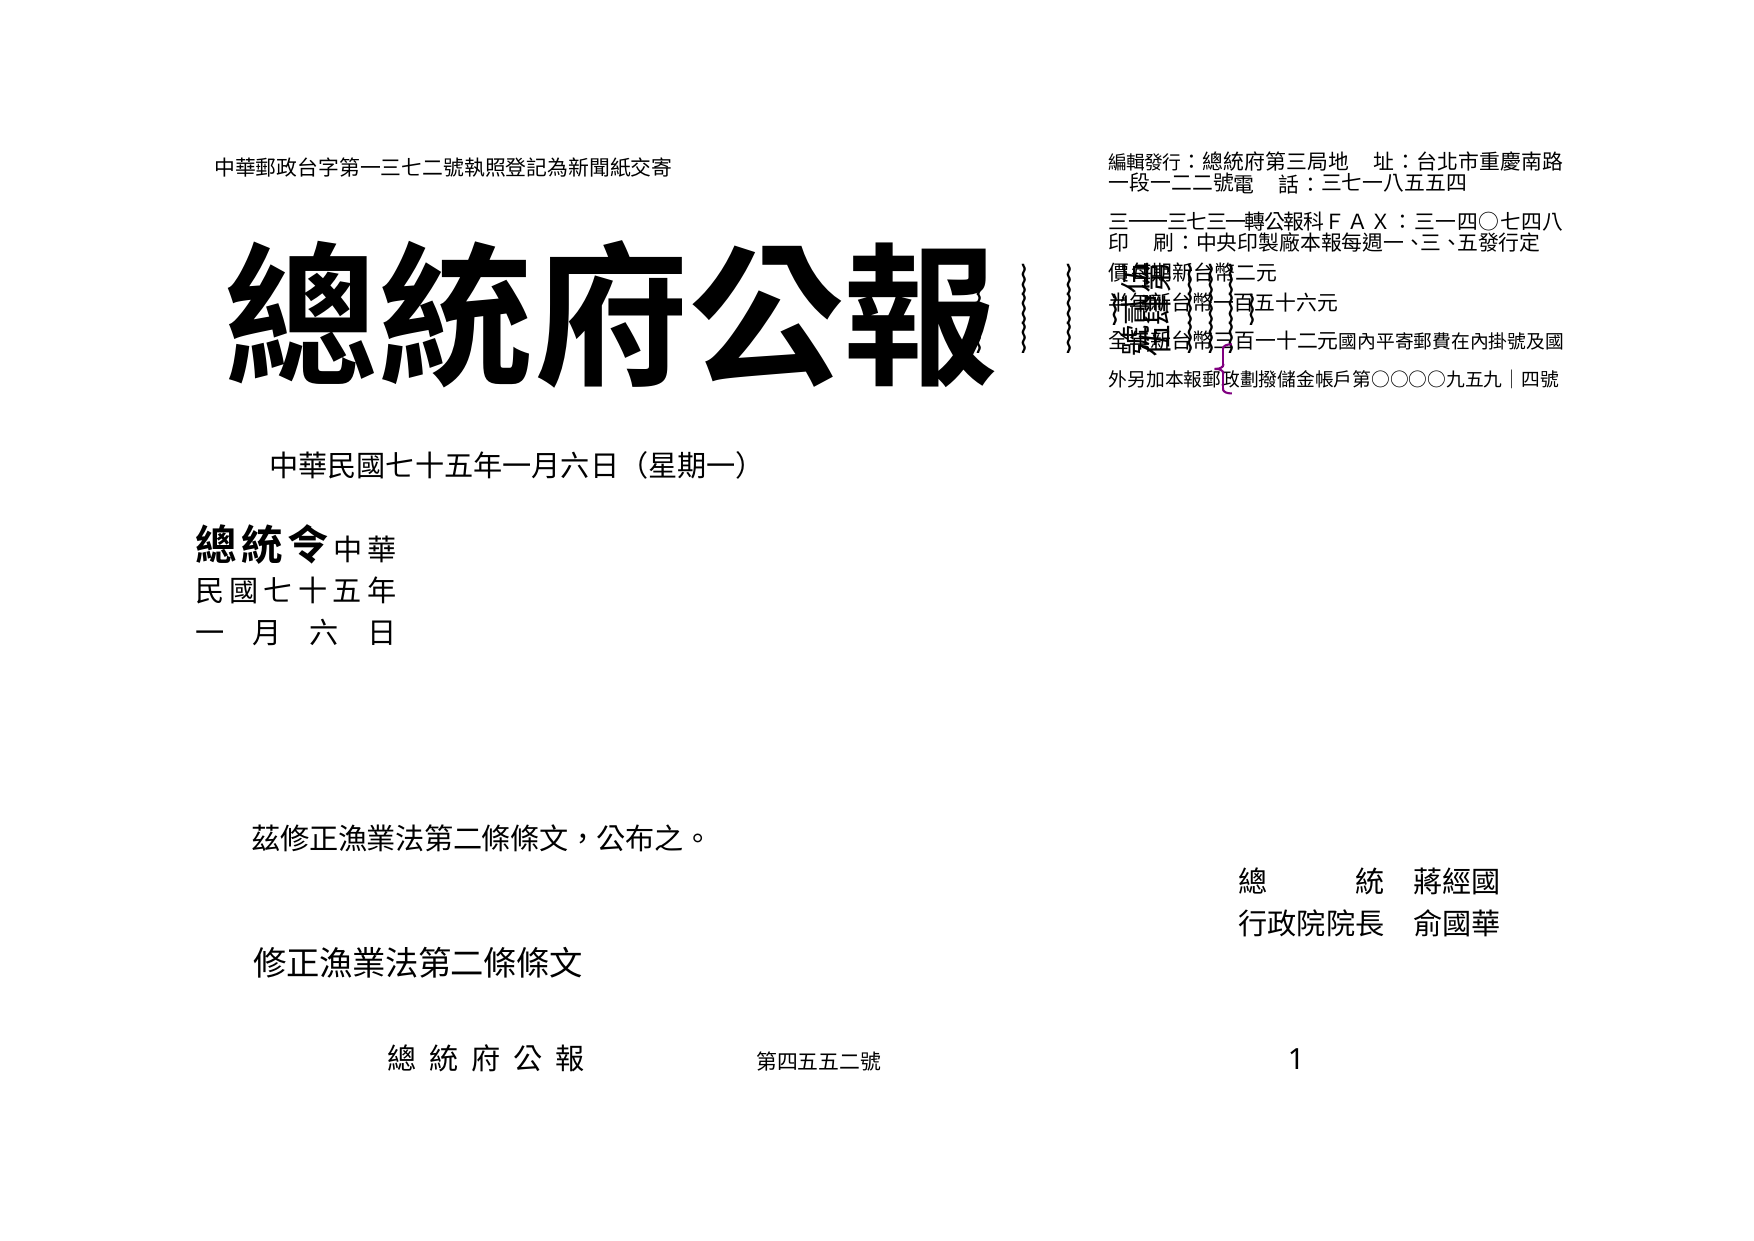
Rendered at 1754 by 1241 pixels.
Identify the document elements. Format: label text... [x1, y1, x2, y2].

text 茲修正漁業法第二條條文，公布之。 [195, 819, 1559, 857]
text 總 統 蔣經國 [195, 862, 1501, 899]
text 修正漁業法第二條條文 [253, 942, 1559, 984]
text 行政院院長 俞國華 [195, 904, 1501, 942]
table_header [399, 502, 986, 819]
table_header 總統令中華民國七十五年一月六日 [192, 502, 399, 819]
